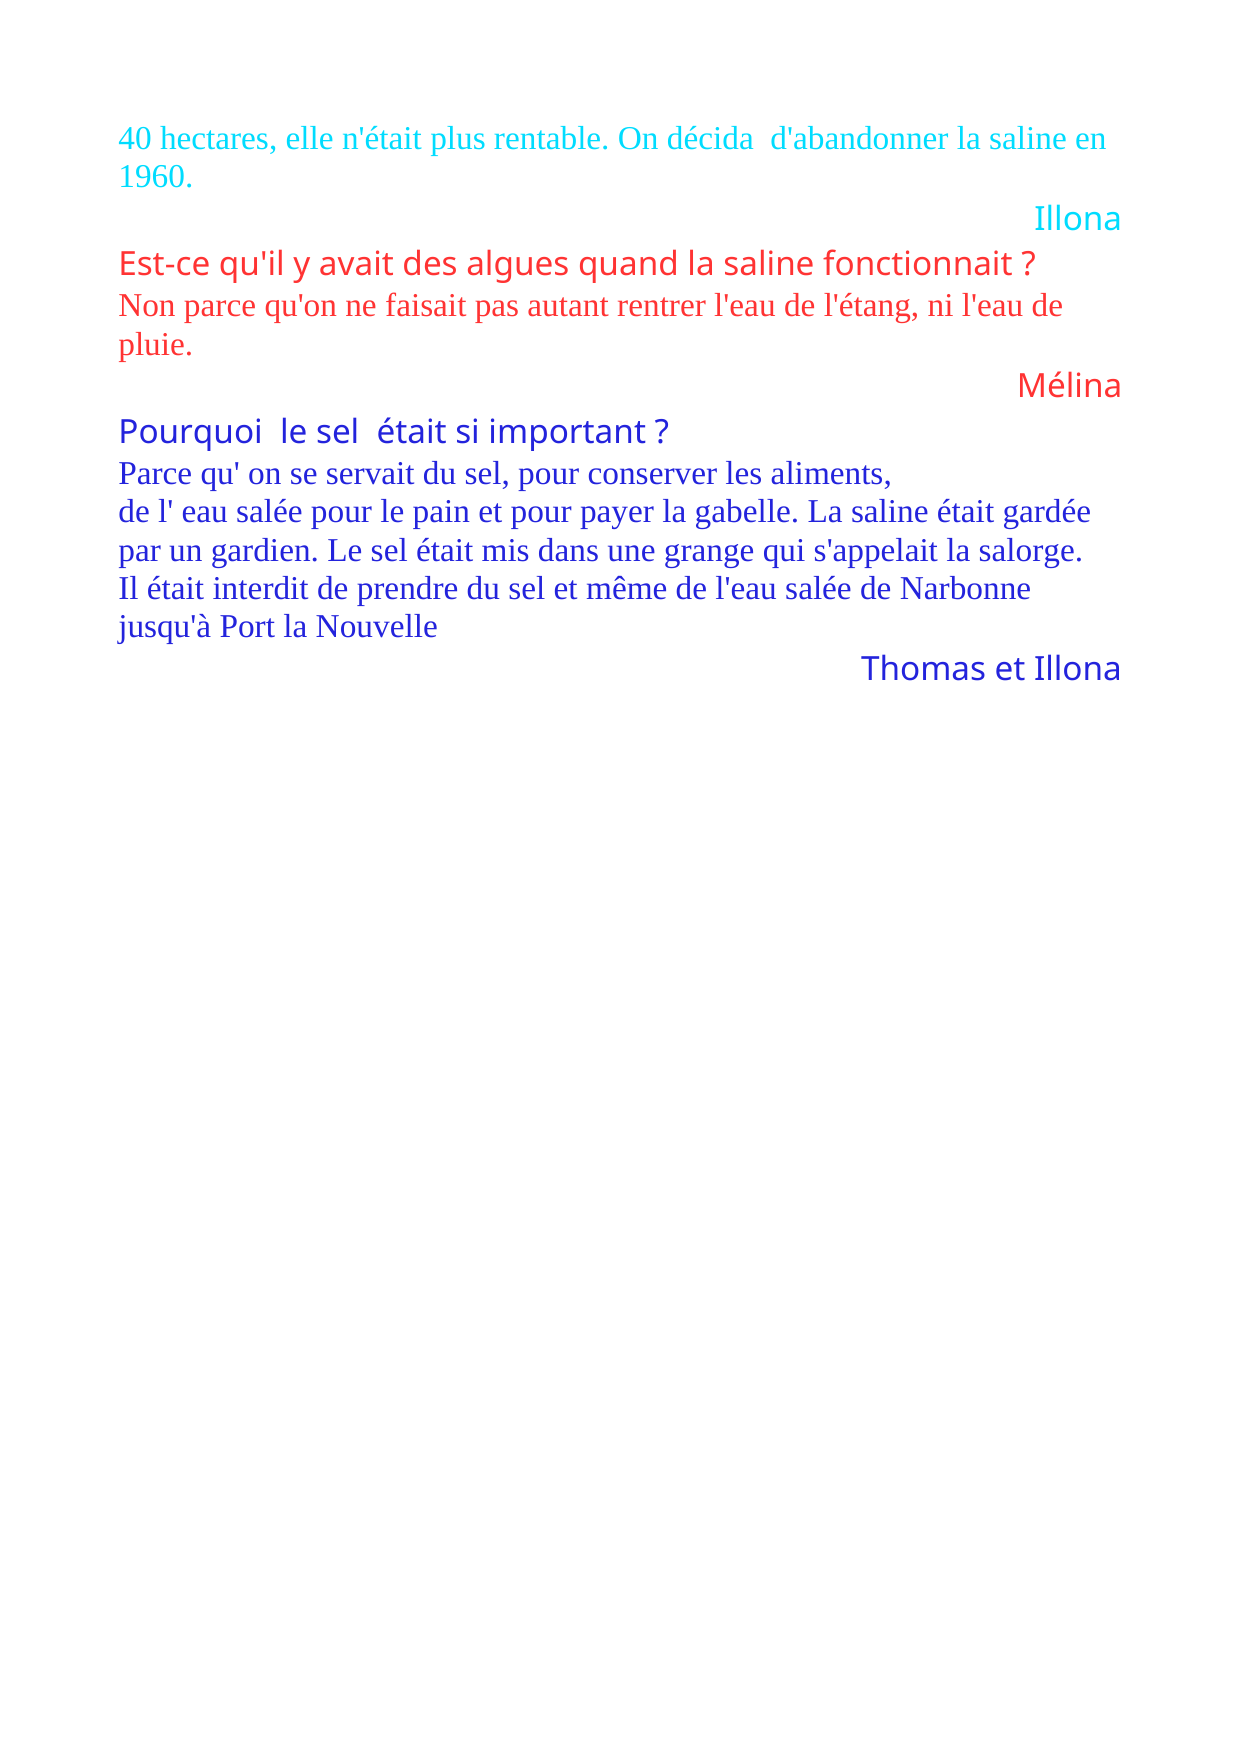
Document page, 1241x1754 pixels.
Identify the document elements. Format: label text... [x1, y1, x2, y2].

text de l' eau salée pour le pain et pour payer la gabelle. La saline était gardée par un gardien. Le sel était mis dans une grange qui s'appelait la salorge. [118, 491, 1122, 568]
text Il était interdit de prendre du sel et même de l'eau salée de Narbonne jusqu'à Port la Nouvelle [118, 568, 1122, 645]
text Est-ce qu'il y avait des algues quand la saline fonctionnait ? [118, 240, 1122, 286]
text Non parce qu'on ne faisait pas autant rentrer l'eau de l'étang, ni l'eau de pluie. [118, 286, 1122, 362]
text Mélina [118, 362, 1122, 408]
text Thomas et Illona [118, 645, 1122, 690]
text Pourquoi le sel était si important ? [118, 408, 1122, 453]
text 40 hectares, elle n'était plus rentable. On décida d'abandonner la saline en 1960. [118, 118, 1122, 195]
text Parce qu' on se servait du sel, pour conserver les aliments, [118, 453, 1122, 491]
text Illona [118, 195, 1122, 240]
